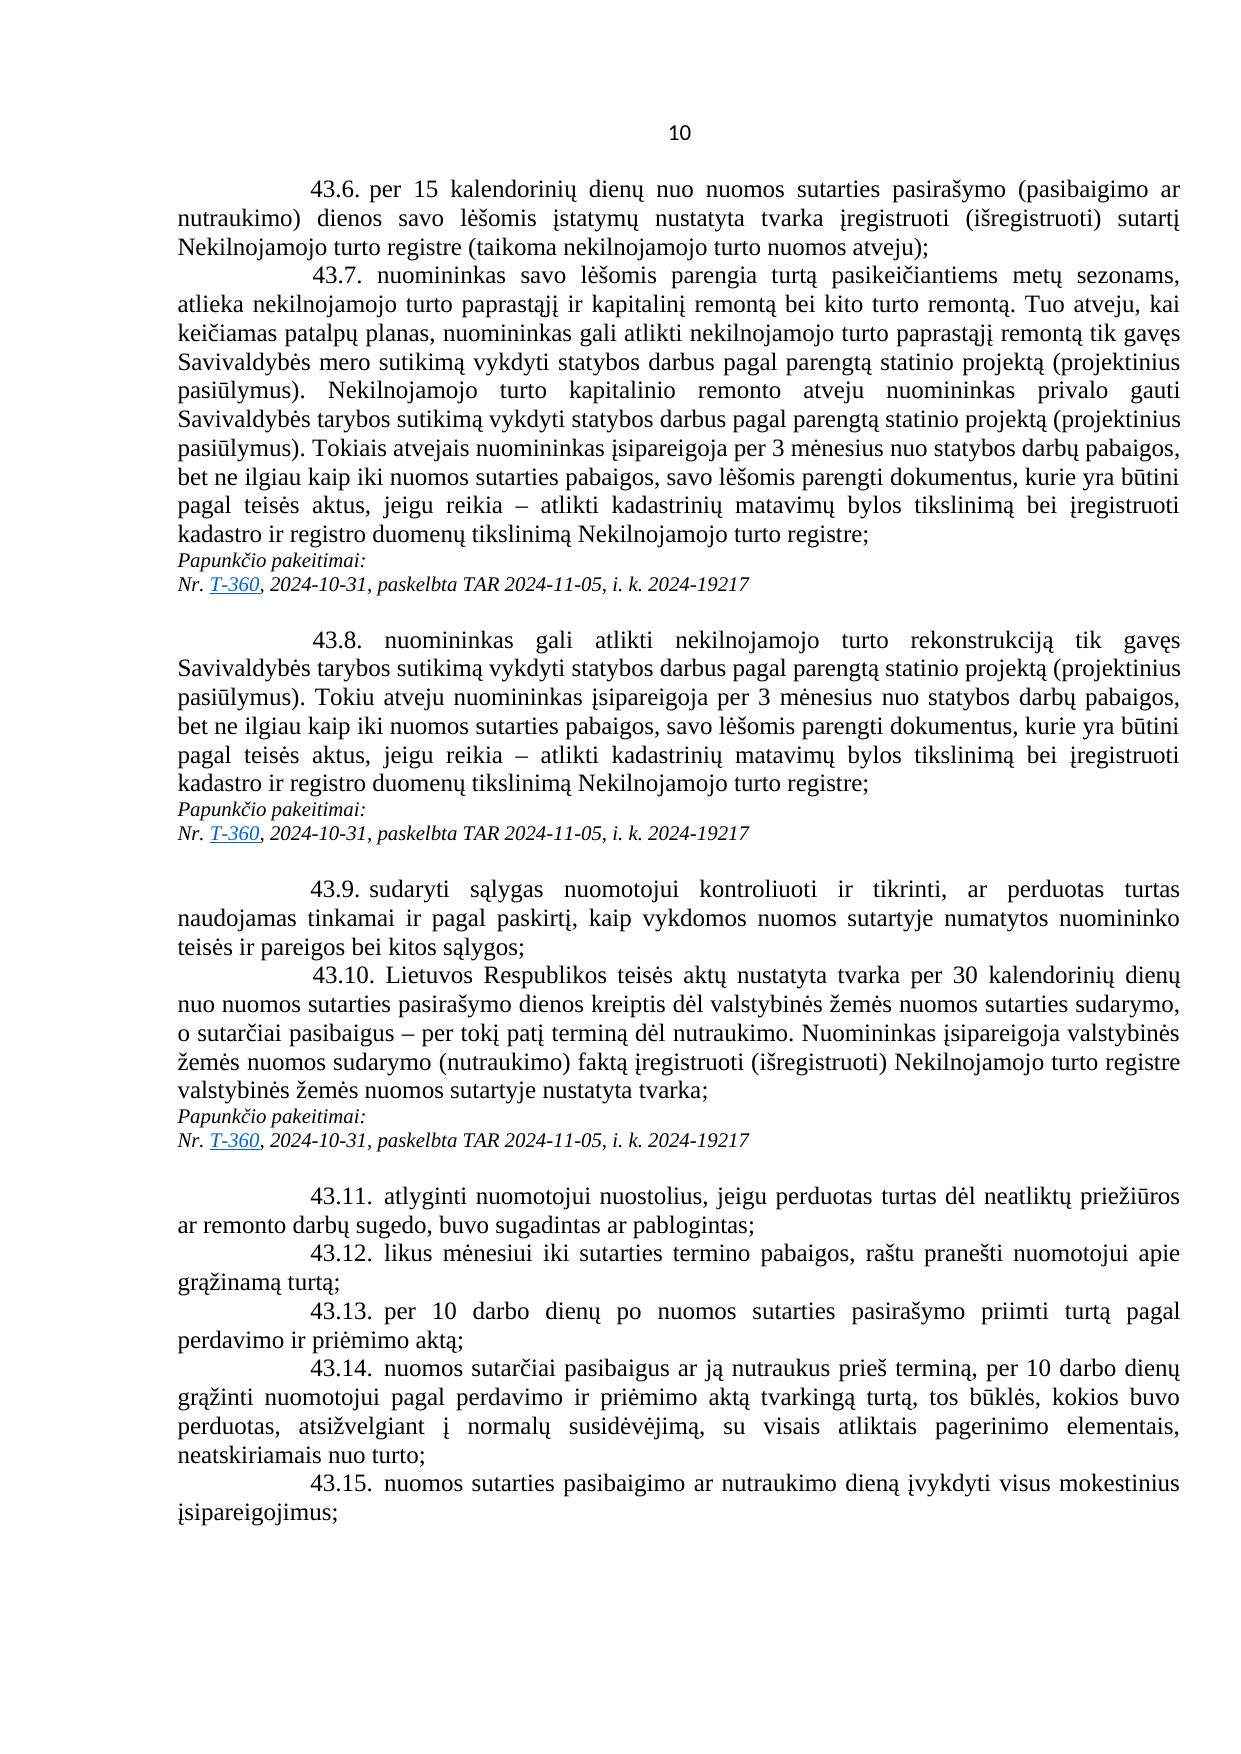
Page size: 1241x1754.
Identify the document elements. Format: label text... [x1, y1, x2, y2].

text 43.13. per 10 darbo dienų po nuomos sutarties pasirašymo priimti turtą pagal perdavimo ir priėmimo aktą; [177, 1296, 1181, 1353]
text 43.6. per 15 kalendorinių dienų nuo nuomos sutarties pasirašymo (pasibaigimo ar nutraukimo) dienos savo lėšomis įstatymų nustatyta tvarka įregistruoti (išregistruoti) sutartį Nekilnojamojo turto registre (taikoma nekilnojamojo turto nuomos atveju); [177, 174, 1181, 260]
text 43.7. nuomininkas savo lėšomis parengia turtą pasikeičiantiems metų sezonams, atlieka nekilnojamojo turto paprastąjį ir kapitalinį remontą bei kito turto remontą. Tuo atveju, kai keičiamas patalpų planas, nuomininkas gali atlikti nekilnojamojo turto paprastąjį remontą tik gavęs Savivaldybės mero sutikimą vykdyti statybos darbus pagal parengtą statinio projektą (projektinius pasiūlymus). Nekilnojamojo turto kapitalinio remonto atveju nuomininkas privalo gauti Savivaldybės tarybos sutikimą vykdyti statybos darbus pagal parengtą statinio projektą (projektinius pasiūlymus). Tokiais atvejais nuomininkas įsipareigoja per 3 mėnesius nuo statybos darbų pabaigos, bet ne ilgiau kaip iki nuomos sutarties pabaigos, savo lėšomis parengti dokumentus, kurie yra būtini pagal teisės aktus, jeigu reikia – atlikti kadastrinių matavimų bylos tikslinimą bei įregistruoti kadastro ir registro duomenų tikslinimą Nekilnojamojo turto registre; [177, 260, 1181, 548]
text 43.14. nuomos sutarčiai pasibaigus ar ją nutraukus prieš terminą, per 10 darbo dienų grąžinti nuomotojui pagal perdavimo ir priėmimo aktą tvarkingą turtą, tos būklės, kokios buvo perduotas, atsižvelgiant į normalų susidėvėjimą, su visais atliktais pagerinimo elementais, neatskiriamais nuo turto; [177, 1353, 1181, 1468]
text 43.11. atlyginti nuomotojui nuostolius, jeigu perduotas turtas dėl neatliktų priežiūros ar remonto darbų sugedo, buvo sugadintas ar pablogintas; [177, 1181, 1181, 1238]
text 43.10. Lietuvos Respublikos teisės aktų nustatyta tvarka per 30 kalendorinių dienų nuo nuomos sutarties pasirašymo dienos kreiptis dėl valstybinės žemės nuomos sutarties sudarymo, o sutarčiai pasibaigus – per tokį patį terminą dėl nutraukimo. Nuomininkas įsipareigoja valstybinės žemės nuomos sudarymo (nutraukimo) faktą įregistruoti (išregistruoti) Nekilnojamojo turto registre valstybinės žemės nuomos sutartyje nustatyta tvarka; [177, 960, 1181, 1104]
text Nr. T-360, 2024-10-31, paskelbta TAR 2024-11-05, i. k. 2024-19217 [177, 821, 1181, 845]
text Papunkčio pakeitimai: [177, 797, 1181, 821]
text 43.8. nuomininkas gali atlikti nekilnojamojo turto rekonstrukciją tik gavęs Savivaldybės tarybos sutikimą vykdyti statybos darbus pagal parengtą statinio projektą (projektinius pasiūlymus). Tokiu atveju nuomininkas įsipareigoja per 3 mėnesius nuo statybos darbų pabaigos, bet ne ilgiau kaip iki nuomos sutarties pabaigos, savo lėšomis parengti dokumentus, kurie yra būtini pagal teisės aktus, jeigu reikia – atlikti kadastrinių matavimų bylos tikslinimą bei įregistruoti kadastro ir registro duomenų tikslinimą Nekilnojamojo turto registre; [177, 625, 1181, 797]
text Nr. T-360, 2024-10-31, paskelbta TAR 2024-11-05, i. k. 2024-19217 [177, 572, 1181, 596]
text Papunkčio pakeitimai: [177, 1104, 1181, 1128]
text 43.9. sudaryti sąlygas nuomotojui kontroliuoti ir tikrinti, ar perduotas turtas naudojamas tinkamai ir pagal paskirtį, kaip vykdomos nuomos sutartyje numatytos nuomininko teisės ir pareigos bei kitos sąlygos; [177, 874, 1181, 960]
text Papunkčio pakeitimai: [177, 548, 1181, 572]
text 43.12. likus mėnesiui iki sutarties termino pabaigos, raštu pranešti nuomotojui apie grąžinamą turtą; [177, 1238, 1181, 1296]
text Nr. T-360, 2024-10-31, paskelbta TAR 2024-11-05, i. k. 2024-19217 [177, 1128, 1181, 1152]
text 43.15. nuomos sutarties pasibaigimo ar nutraukimo dieną įvykdyti visus mokestinius įsipareigojimus; [177, 1468, 1181, 1526]
